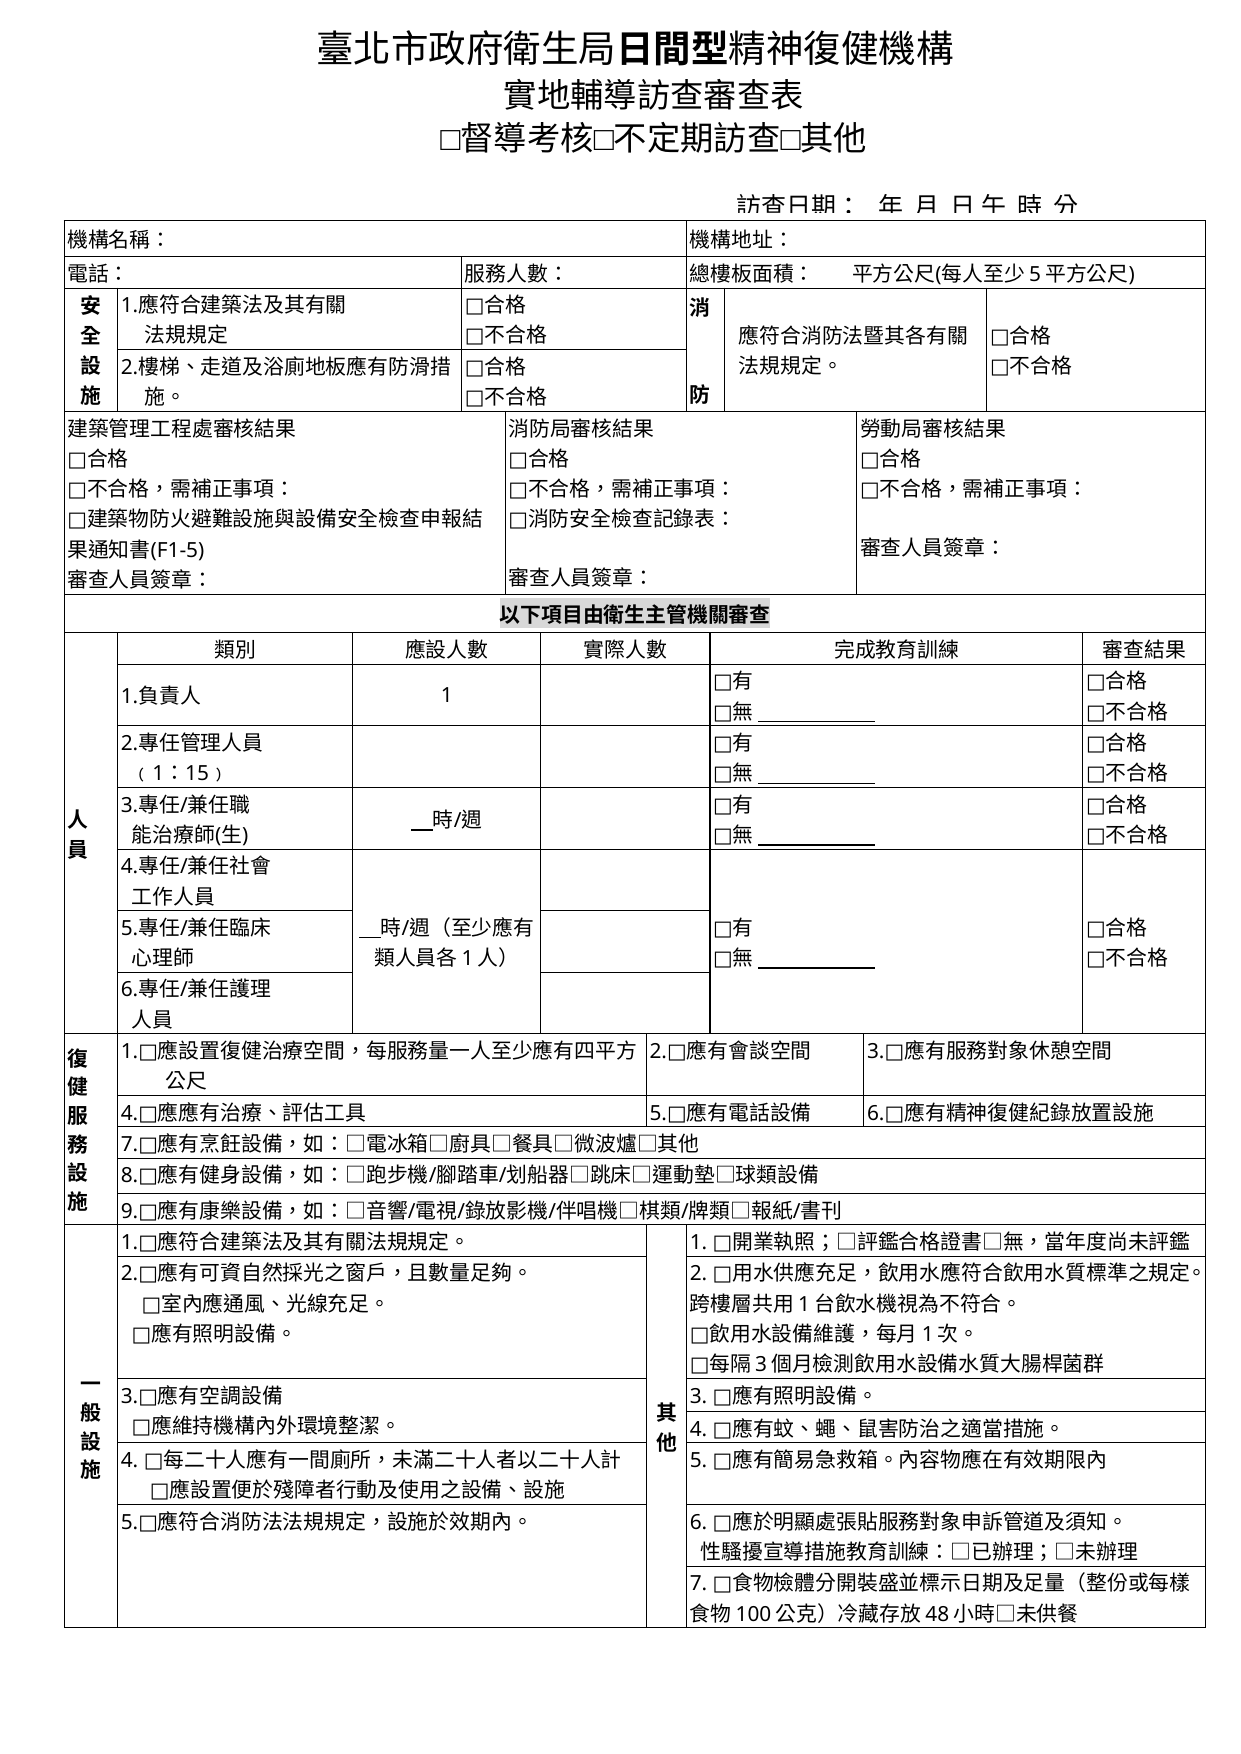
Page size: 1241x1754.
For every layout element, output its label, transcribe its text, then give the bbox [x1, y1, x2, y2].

table_cell 以下項目由衛生主管機關審查 [65, 595, 1205, 632]
table_cell 3. □應有照明設備。 [687, 1379, 1205, 1411]
table_cell 1.應符合建築法及其有關 法規規定 [118, 289, 461, 349]
table_cell 5. □應有簡易急救箱。內容物應在有效期限內 [687, 1443, 1205, 1504]
table_cell 1.□應符合建築法及其有關法規規定。 [118, 1225, 646, 1256]
table_cell □合格 □不合格 [462, 289, 686, 349]
table_cell 2. □用水供應充足，飲用水應符合飲用水質標準之規定。跨樓層共用1台飲水機視為不符合。 □飲用水設備維護，每月1次。 □每隔3個月檢測飲用水設備水質大腸桿菌群 [687, 1257, 1205, 1378]
table_cell 電話： [65, 257, 461, 287]
table_header 機構名稱： [65, 221, 686, 256]
table_cell 3.□應有空調設備 □應維持機構內外環境整潔。 [118, 1379, 646, 1442]
table_cell 5.□應有電話設備 [647, 1096, 863, 1126]
table_cell 復 健 服 務 設 施 [65, 1034, 117, 1224]
table_cell 時/週 [353, 788, 540, 848]
table_cell 6.□應有精神復健紀錄放置設施 [864, 1096, 1205, 1126]
table_cell 一 般 設 施 [65, 1225, 117, 1627]
table_cell 其 他 [647, 1225, 686, 1627]
table_cell □有 □無 [711, 788, 1082, 848]
table_header 機構地址： [687, 221, 1205, 256]
table_cell 1 [353, 665, 540, 725]
table_cell 消 防 [687, 289, 724, 411]
table_cell 時/週（至少應有 類人員各1人） [353, 850, 540, 1033]
table_cell [541, 911, 709, 972]
table_cell □合格 □不合格 [1083, 850, 1205, 1033]
table_cell 7. □食物檢體分開裝盛並標示日期及足量（整份或每樣食物100公克）冷藏存放48小時□未供餐 [687, 1567, 1205, 1627]
table_cell 應設人數 [353, 633, 540, 663]
table_cell [353, 726, 540, 787]
table_cell 4. □應有蚊、蠅、鼠害防治之適當措施。 [687, 1412, 1205, 1442]
table_cell [541, 788, 709, 848]
table_cell 7.□應有烹飪設備，如：□電冰箱□廚具□餐具□微波爐□其他 [118, 1127, 1205, 1157]
table_cell [541, 665, 709, 725]
table_cell 類別 [118, 633, 352, 663]
table_cell 4. □每二十人應有一間廁所，未滿二十人者以二十人計 □應設置便於殘障者行動及使用之設備、設施 [118, 1443, 646, 1504]
table_cell 2.樓梯、走道及浴廁地板應有防滑措施。 [118, 350, 461, 411]
table_cell □有 □無 [711, 850, 1082, 1033]
table_cell 完成教育訓練 [711, 633, 1082, 663]
table_cell [541, 850, 709, 910]
table_cell □合格 □不合格 [1083, 788, 1205, 848]
table_cell 2.□應有會談空間 [647, 1034, 863, 1095]
table_cell 3.□應有服務對象休憩空間 [864, 1034, 1205, 1095]
table_cell 建築管理工程處審核結果 □合格 □不合格，需補正事項： □建築物防火避難設施與設備安全檢查申報結果通知書(F1-5) 審查人員簽章： [65, 412, 505, 593]
table_cell 1. □開業執照；□評鑑合格證書□無，當年度尚未評鑑 [687, 1225, 1205, 1256]
table_cell 總樓板面積： 平方公尺(每人至少5平方公尺) [687, 257, 1205, 287]
table_cell [541, 726, 709, 787]
table_cell 6.專任/兼任護理 人員 [118, 973, 352, 1033]
table_cell 5.專任/兼任臨床 心理師 [118, 911, 352, 972]
table_cell 2.□應有可資自然採光之窗戶，且數量足夠。 □室內應通風、光線充足。 □應有照明設備。 [118, 1257, 646, 1378]
table_cell 8.□應有健身設備，如：□跑步機/腳踏車/划船器□跳床□運動墊□球類設備 [118, 1159, 1205, 1193]
table_cell □合格 □不合格 [987, 289, 1205, 411]
table_cell 6. □應於明顯處張貼服務對象申訴管道及須知。 性騷擾宣導措施教育訓練：□已辦理；□未辦理 [687, 1505, 1205, 1566]
text 訪查日期： 年 月 日 午 時 分 [698, 186, 1171, 213]
table_cell 消防局審核結果 □合格 □不合格，需補正事項： □消防安全檢查記錄表： 審查人員簽章： [506, 412, 856, 593]
table_cell [541, 973, 709, 1033]
table_cell 1.□應設置復健治療空間，每服務量一人至少應有四平方公尺 [118, 1034, 646, 1095]
table_cell 服務人數： [462, 257, 686, 287]
table_cell 9.□應有康樂設備，如：□音響/電視/錄放影機/伴唱機□棋類/牌類□報紙/書刊 [118, 1194, 1205, 1224]
table_cell □合格 □不合格 [1083, 665, 1205, 725]
table_cell □合格 □不合格 [462, 350, 686, 411]
table_cell □有 □無 [711, 726, 1082, 787]
table_cell 勞動局審核結果 □合格 □不合格，需補正事項： 審查人員簽章： [857, 412, 1205, 593]
table_cell 審查結果 [1083, 633, 1205, 663]
table_cell 人 員 [65, 633, 117, 1033]
table_cell 1.負責人 [118, 665, 352, 725]
table_cell 實際人數 [541, 633, 709, 663]
table_cell 2.專任管理人員 ﹙1：15﹚ [118, 726, 352, 787]
table_cell □有 □無 [711, 665, 1082, 725]
table_cell 4.專任/兼任社會 工作人員 [118, 850, 352, 910]
table_cell 應符合消防法暨其各有關法規規定。 [725, 289, 986, 411]
table_cell 4.□應應有治療、評估工具 [118, 1096, 646, 1126]
table_cell 5.□應符合消防法法規規定，設施於效期內。 [118, 1505, 646, 1627]
table_cell 安 全 設 施 [65, 289, 117, 411]
table_cell 3.專任/兼任職 能治療師(生) [118, 788, 352, 848]
table_cell □合格 □不合格 [1083, 726, 1205, 787]
